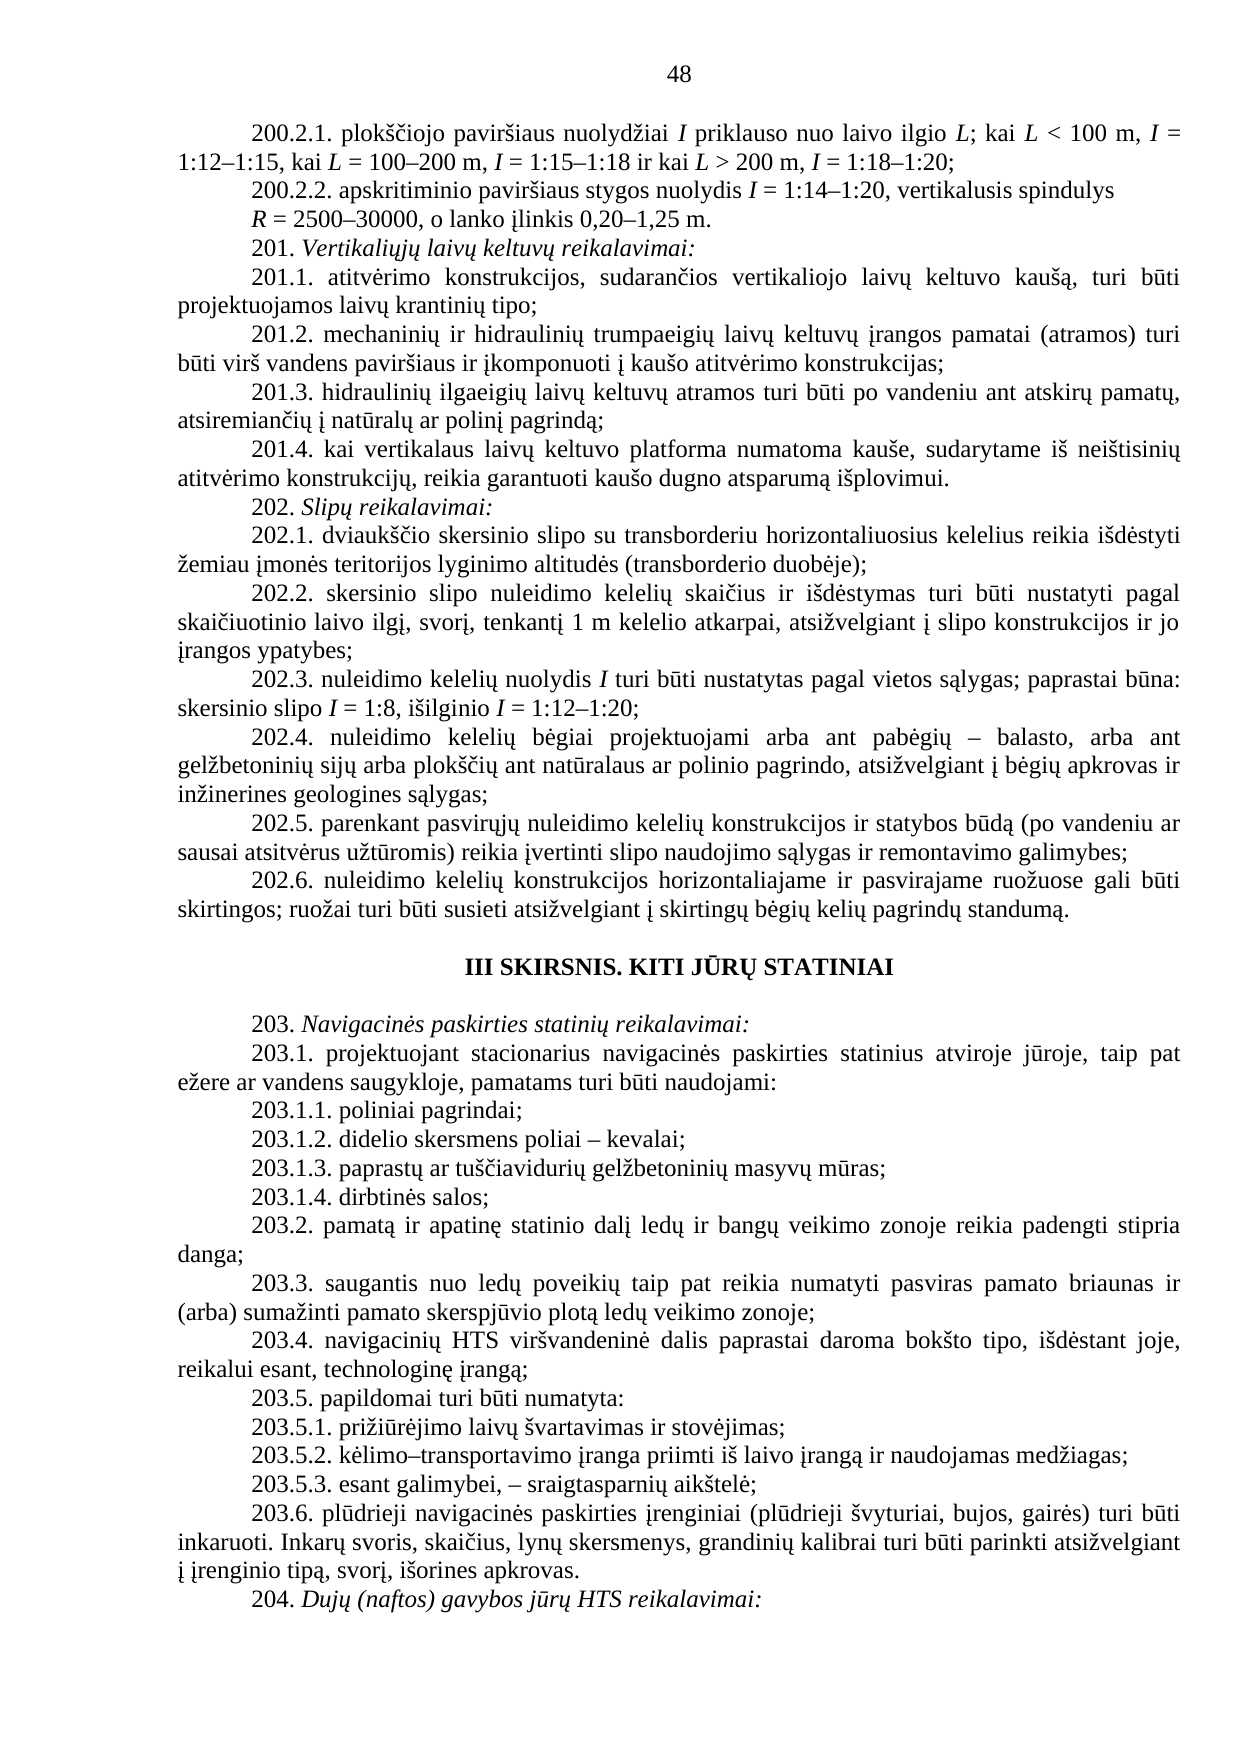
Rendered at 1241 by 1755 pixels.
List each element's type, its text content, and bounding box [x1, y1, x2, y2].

text 202.5. parenkant pasvirųjų nuleidimo kelelių konstrukcijos ir statybos būdą (po vandeniu ar sausai atsitvėrus užtūromis) reikia įvertinti slipo naudojimo sąlygas ir remontavimo galimybes; [177, 808, 1181, 866]
text 203.5.1. prižiūrėjimo laivų švartavimas ir stovėjimas; [177, 1412, 1181, 1441]
text 202.2. skersinio slipo nuleidimo kelelių skaičius ir išdėstymas turi būti nustatyti pagal skaičiuotinio laivo ilgį, svorį, tenkantį 1 m kelelio atkarpai, atsižvelgiant į slipo konstrukcijos ir jo įrangos ypatybes; [177, 578, 1181, 664]
text R = 2500–30000, o lanko įlinkis 0,20–1,25 m. [177, 204, 1181, 233]
text III SKIRSNIS. KITI JŪRŲ STATINIAI [177, 952, 1181, 981]
text 203.5.3. esant galimybei, – sraigtasparnių aikštelė; [177, 1469, 1181, 1498]
text 203.3. saugantis nuo ledų poveikių taip pat reikia numatyti pasviras pamato briaunas ir (arba) sumažinti pamato skerspjūvio plotą ledų veikimo zonoje; [177, 1268, 1181, 1326]
text 203. Navigacinės paskirties statinių reikalavimai: [177, 1009, 1181, 1038]
text 203.5. papildomai turi būti numatyta: [177, 1383, 1181, 1412]
text 203.4. navigacinių HTS viršvandeninė dalis paprastai daroma bokšto tipo, išdėstant joje, reikalui esant, technologinę įrangą; [177, 1326, 1181, 1383]
text 203.6. plūdrieji navigacinės paskirties įrenginiai (plūdrieji švyturiai, bujos, gairės) turi būti inkaruoti. Inkarų svoris, skaičius, lynų skersmenys, grandinių kalibrai turi būti parinkti atsižvelgiant į įrenginio tipą, svorį, išorines apkrovas. [177, 1498, 1181, 1584]
text 201.3. hidraulinių ilgaeigių laivų keltuvų atramos turi būti po vandeniu ant atskirų pamatų, atsiremiančių į natūralų ar polinį pagrindą; [177, 377, 1181, 434]
text 202.6. nuleidimo kelelių konstrukcijos horizontaliajame ir pasvirajame ruožuose gali būti skirtingos; ruožai turi būti susieti atsižvelgiant į skirtingų bėgių kelių pagrindų standumą. [177, 866, 1181, 923]
text 201.4. kai vertikalaus laivų keltuvo platforma numatoma kauše, sudarytame iš neištisinių atitvėrimo konstrukcijų, reikia garantuoti kaušo dugno atsparumą išplovimui. [177, 434, 1181, 492]
text 201.1. atitvėrimo konstrukcijos, sudarančios vertikaliojo laivų keltuvo kaušą, turi būti projektuojamos laivų krantinių tipo; [177, 262, 1181, 319]
text 203.5.2. kėlimo–transportavimo įranga priimti iš laivo įrangą ir naudojamas medžiagas; [177, 1441, 1181, 1469]
text 201. Vertikaliųjų laivų keltuvų reikalavimai: [177, 233, 1181, 262]
text 200.2.1. plokščiojo paviršiaus nuolydžiai I priklauso nuo laivo ilgio L; kai L < 100 m, I = 1:12–1:15, kai L = 100–200 m, I = 1:15–1:18 ir kai L > 200 m, I = 1:18–1:20; [177, 118, 1181, 176]
text 203.1.3. paprastų ar tuščiavidurių gelžbetoninių masyvų mūras; [177, 1153, 1181, 1182]
text 202.1. dviaukščio skersinio slipo su transborderiu horizontaliuosius kelelius reikia išdėstyti žemiau įmonės teritorijos lyginimo altitudės (transborderio duobėje); [177, 521, 1181, 578]
text 203.1. projektuojant stacionarius navigacinės paskirties statinius atviroje jūroje, taip pat ežere ar vandens saugykloje, pamatams turi būti naudojami: [177, 1038, 1181, 1096]
text 202. Slipų reikalavimai: [177, 492, 1181, 521]
text 201.2. mechaninių ir hidraulinių trumpaeigių laivų keltuvų įrangos pamatai (atramos) turi būti virš vandens paviršiaus ir įkomponuoti į kaušo atitvėrimo konstrukcijas; [177, 319, 1181, 377]
text 202.4. nuleidimo kelelių bėgiai projektuojami arba ant pabėgių – balasto, arba ant gelžbetoninių sijų arba plokščių ant natūralaus ar polinio pagrindo, atsižvelgiant į bėgių apkrovas ir inžinerines geologines sąlygas; [177, 722, 1181, 808]
text 200.2.2. apskritiminio paviršiaus stygos nuolydis I = 1:14–1:20, vertikalusis spindulys [177, 176, 1181, 204]
text 204. Dujų (naftos) gavybos jūrų HTS reikalavimai: [177, 1584, 1181, 1613]
text 203.1.2. didelio skersmens poliai – kevalai; [177, 1124, 1181, 1153]
text 203.1.4. dirbtinės salos; [177, 1182, 1181, 1211]
text 203.2. pamatą ir apatinę statinio dalį ledų ir bangų veikimo zonoje reikia padengti stipria danga; [177, 1211, 1181, 1268]
text 203.1.1. poliniai pagrindai; [177, 1096, 1181, 1124]
text 202.3. nuleidimo kelelių nuolydis I turi būti nustatytas pagal vietos sąlygas; paprastai būna: skersinio slipo I = 1:8, išilginio I = 1:12–1:20; [177, 664, 1181, 722]
